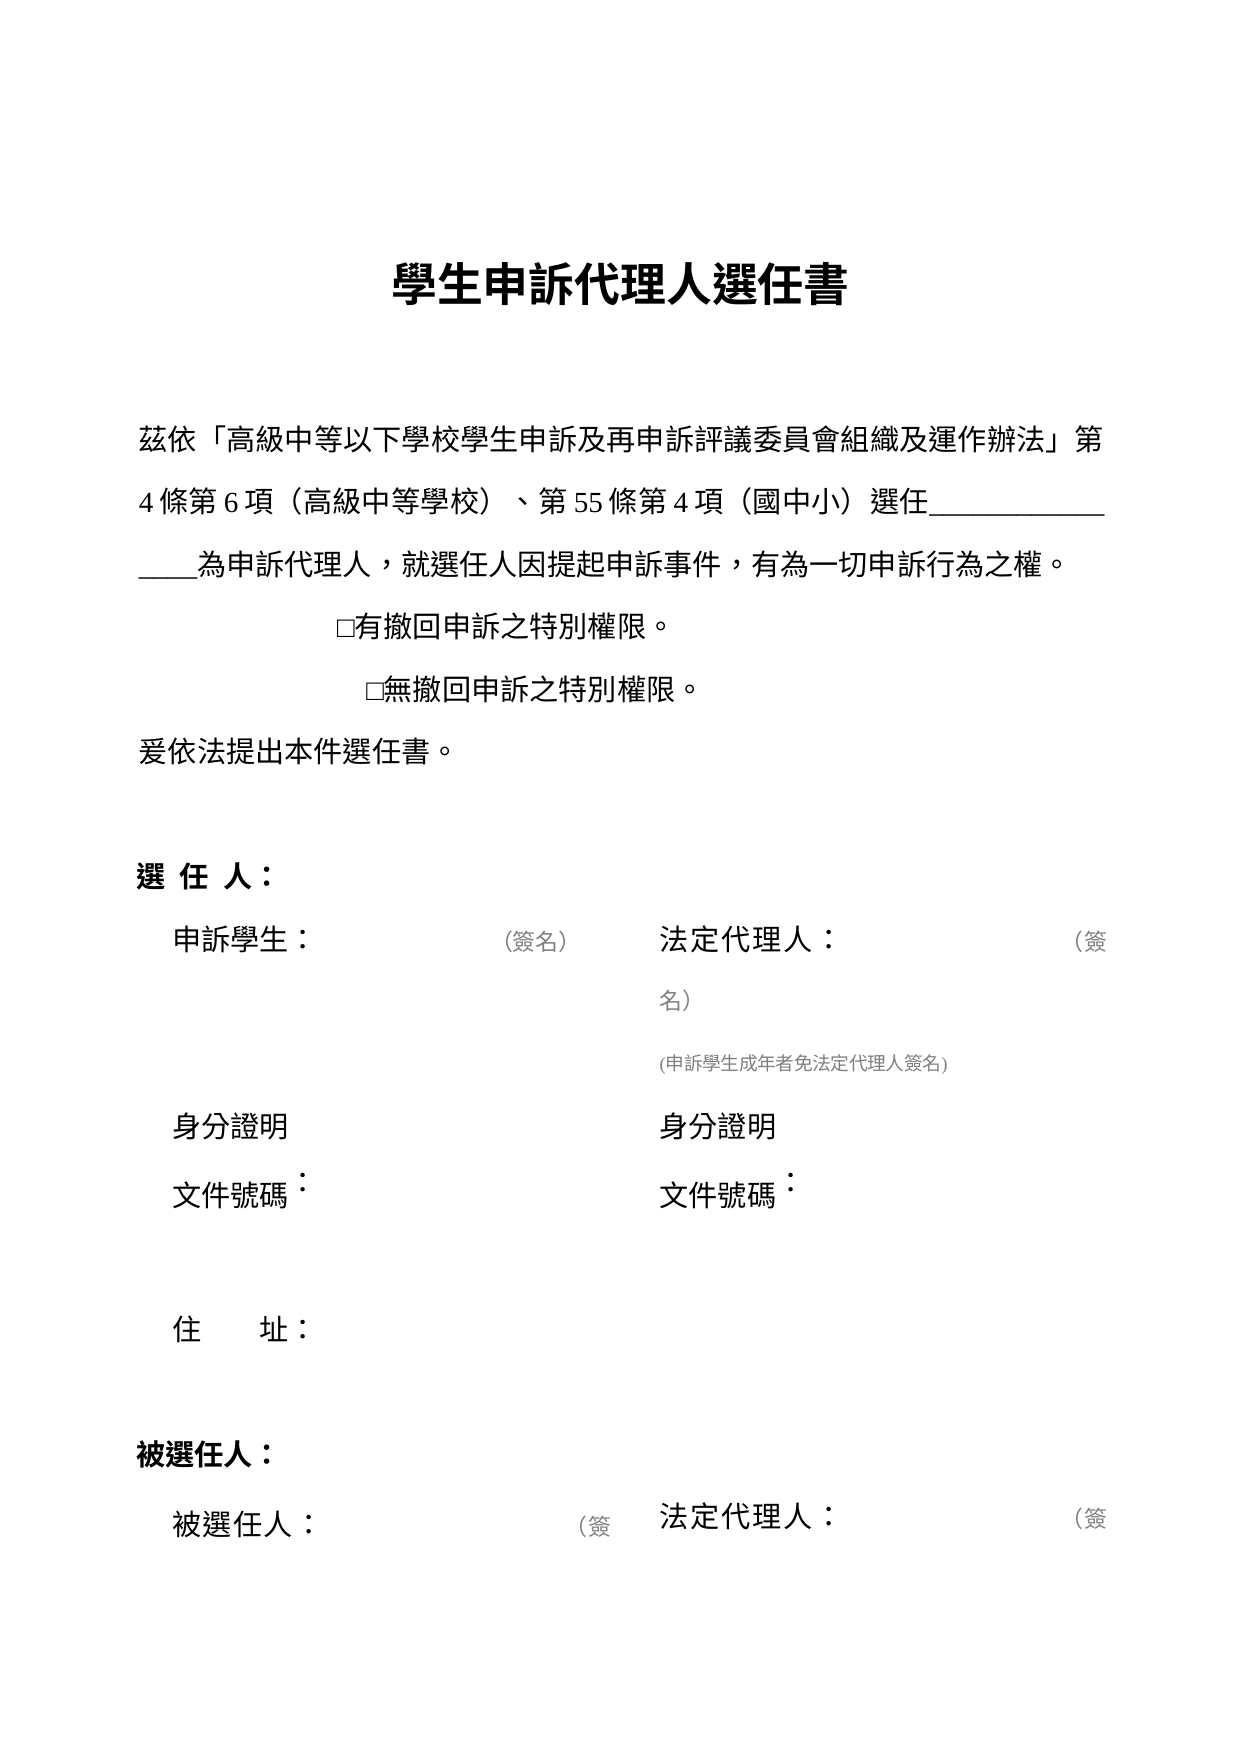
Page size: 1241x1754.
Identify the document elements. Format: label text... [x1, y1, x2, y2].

text □有撤回申訴之特別權限。 [173, 583, 1104, 646]
text □無撤回申訴之特別權限。 [173, 646, 1104, 708]
text 學生申訴代理人選任書 [136, 208, 1104, 333]
text 茲依「高級中等以下學校學生申訴及再申訴評議委員會組織及運作辦法」第4條第6項（高級中等學校）、第55條第4項（國中小）選任________________為申訴代理人，就選任人因提起申訴事件，有為一切申訴行為之權。 [138, 396, 1104, 583]
table_header 被選任人： （簽 [136, 1473, 623, 1543]
table_cell (申訴學生成年者免法定代理人簽名) [623, 1021, 1110, 1083]
text 選 任 人： [136, 833, 1104, 896]
table_header 法定代理人： （簽名） [623, 896, 1110, 1021]
table_cell 住 址： [136, 1278, 623, 1348]
table_cell [623, 1278, 1110, 1348]
table_cell 身分證明 文件號碼： [136, 1083, 623, 1208]
table_cell [136, 1208, 623, 1278]
text 爰依法提出本件選任書。 [138, 708, 1104, 771]
table_cell [136, 1021, 623, 1083]
table_cell [623, 1208, 1110, 1278]
table_header 法定代理人： （簽 [623, 1473, 1110, 1543]
table_cell 身分證明 文件號碼： [623, 1083, 1110, 1208]
table_header 申訴學生： （簽名） [136, 896, 623, 1021]
text 被選任人： [136, 1411, 1104, 1473]
